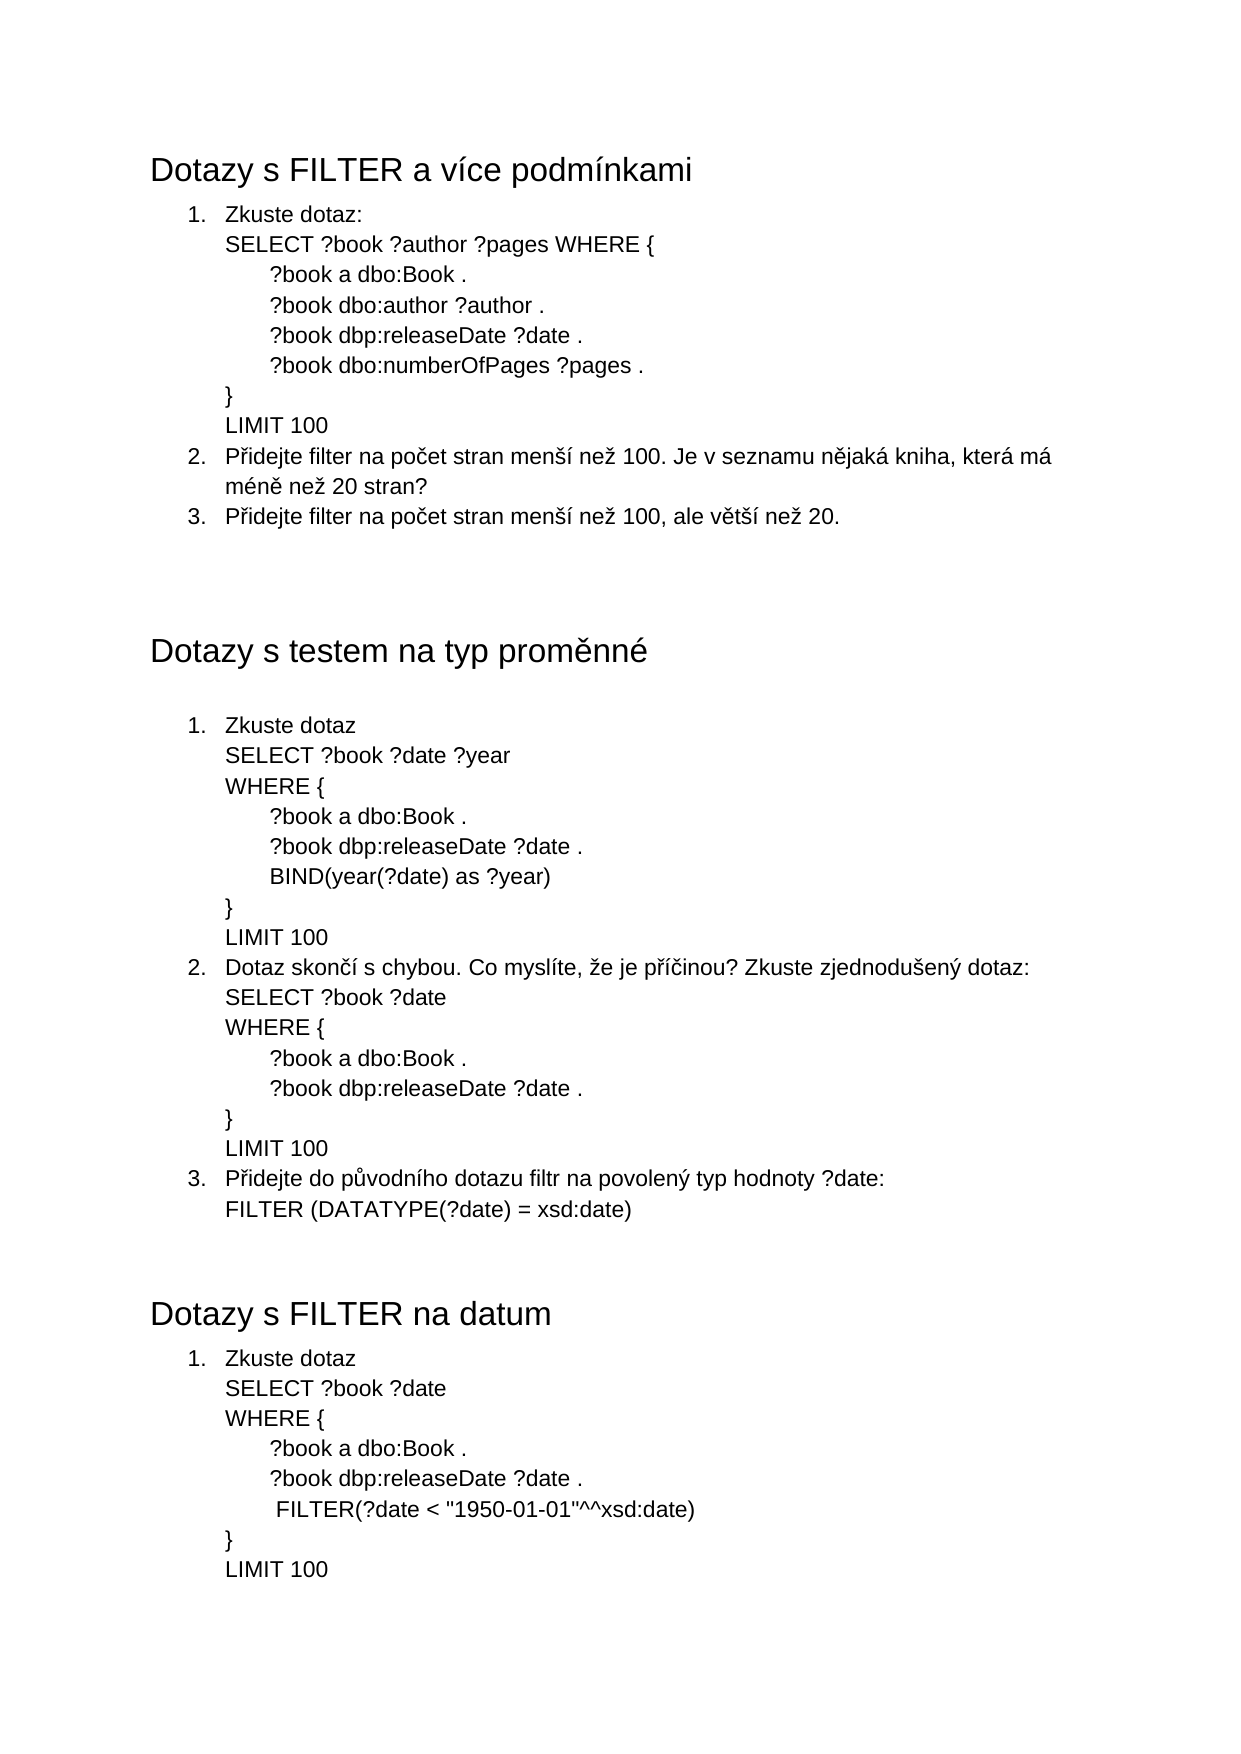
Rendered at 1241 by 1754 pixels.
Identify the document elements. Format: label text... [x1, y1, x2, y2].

text ?book dbo:numberOfPages ?pages . [225, 352, 1090, 378]
list Přidejte do původního dotazu filtr na povolený typ hodnoty ?date: FILTER (DATATYPE(?date) = xsd:date) [187, 1165, 1090, 1222]
list Přidejte filter na počet stran menší než 100, ale větší než 20. [187, 503, 1090, 529]
subtitle Dotazy s FILTER na datum [150, 1293, 1090, 1332]
list Zkuste dotaz SELECT ?book ?date ?year WHERE { ?book a dbo:Book . ?book dbp:releaseDate ?date . BIND(year(?date) as ?year) } LIMIT 100 [187, 712, 1090, 950]
text ?book dbo:author ?author . [225, 292, 1090, 318]
list Zkuste dotaz SELECT ?book ?date WHERE { ?book a dbo:Book . ?book dbp:releaseDate ?date . FILTER(?date < "1950-01-01"^^xsd:date) } LIMIT 100 [187, 1344, 1090, 1582]
list Dotaz skončí s chybou. Co myslíte, že je příčinou? Zkuste zjednodušený dotaz: SELECT ?book ?date WHERE { ?book a dbo:Book . ?book dbp:releaseDate ?date . } LIMIT 100 [187, 954, 1090, 1162]
text LIMIT 100 [225, 412, 1090, 439]
text ?book a dbo:Book . [225, 261, 1090, 288]
text } [225, 382, 1090, 408]
subtitle Dotazy s FILTER a více podmínkami [150, 150, 1090, 188]
subtitle Dotazy s testem na typ proměnné [150, 631, 1090, 669]
list Přidejte filter na počet stran menší než 100. Je v seznamu nějaká kniha, která má méně než 20 stran? [187, 443, 1090, 499]
text ?book dbp:releaseDate ?date . [225, 322, 1090, 348]
list Zkuste dotaz: SELECT ?book ?author ?pages WHERE { [187, 201, 1090, 257]
